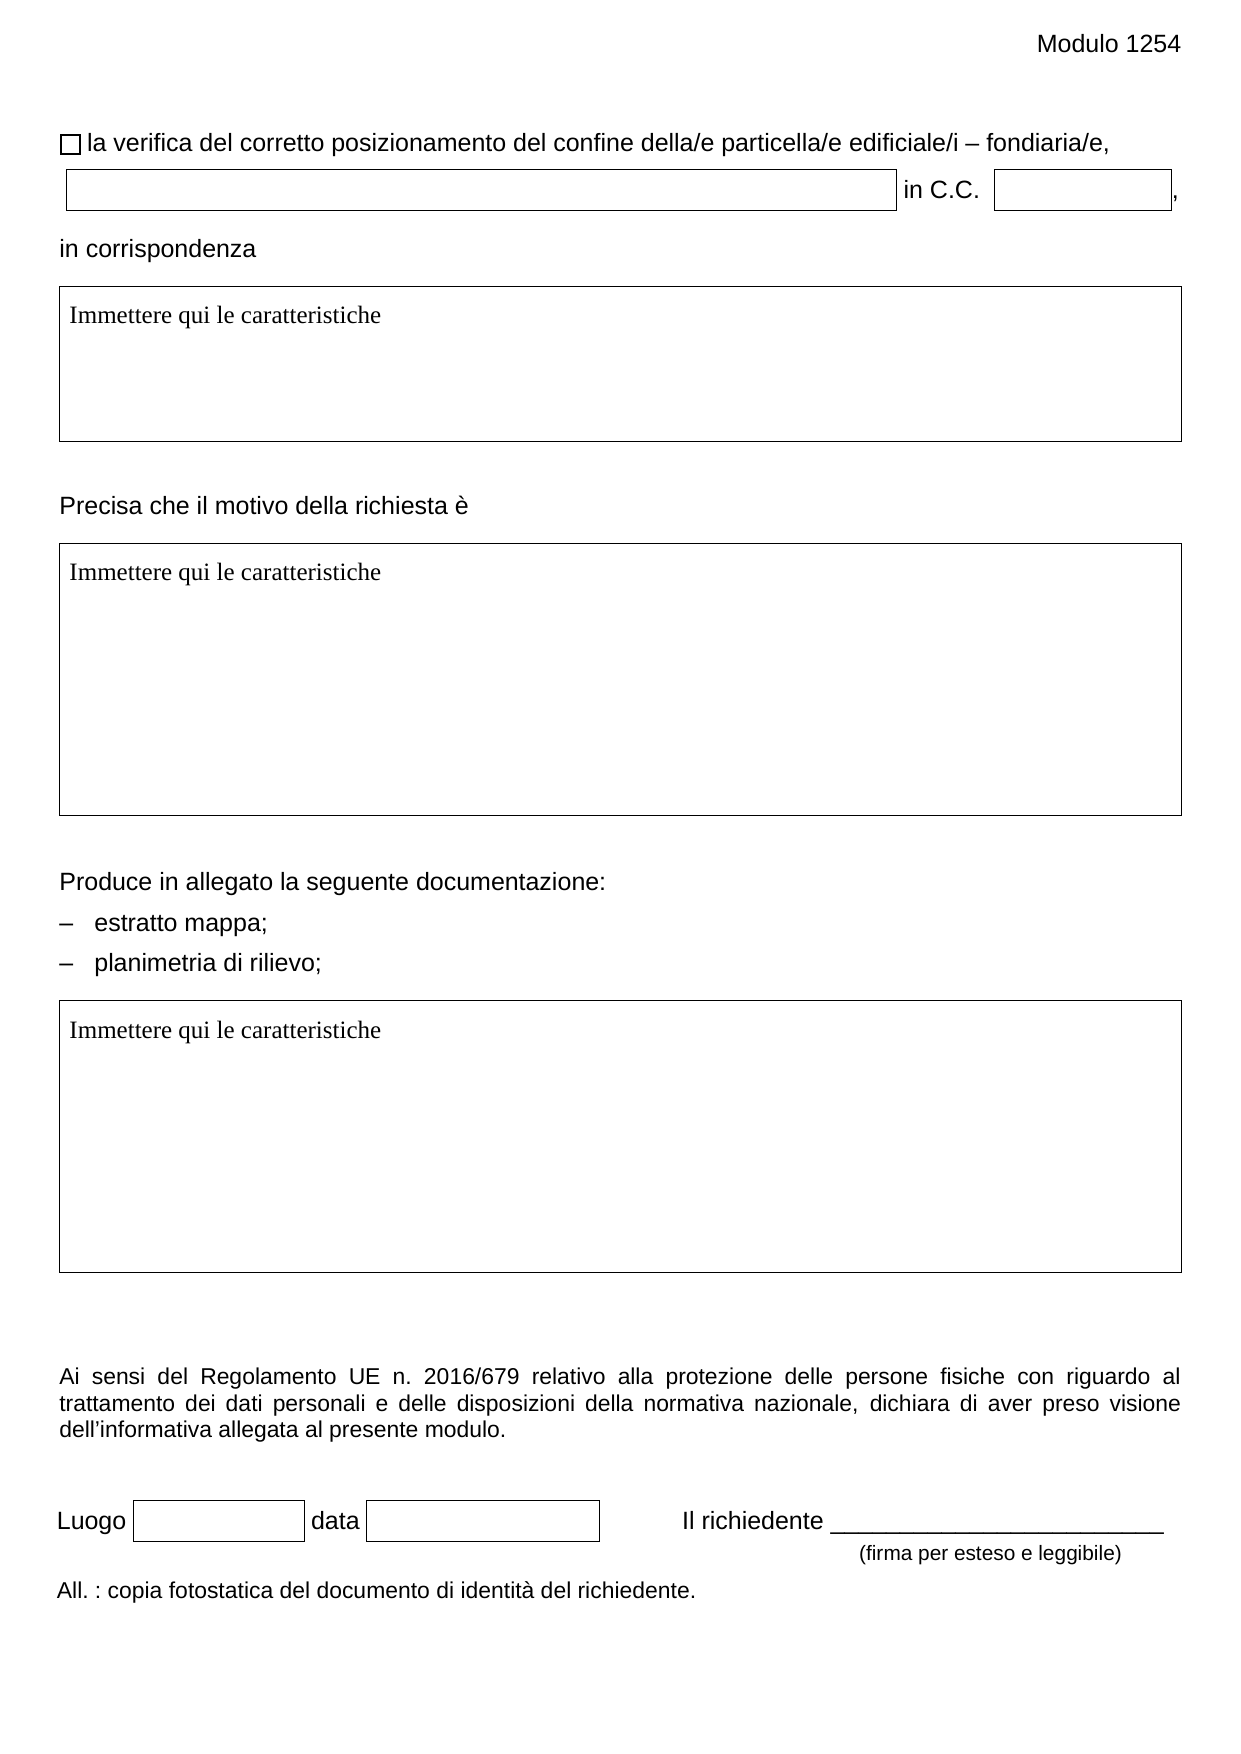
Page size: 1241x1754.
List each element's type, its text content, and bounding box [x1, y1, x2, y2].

text Precisa che il motivo della richiesta è [59, 491, 1181, 519]
text Ai sensi del Regolamento UE n. 2016/679 relativo alla protezione delle persone fisiche con riguardo al trattamento dei dati personali e delle disposizioni della normativa nazionale, dichiara di aver preso visione dell’informativa allegata al presente modulo. [59, 1363, 1181, 1442]
text data [305, 1500, 366, 1541]
text (firma per esteso e leggibile) [726, 1541, 1181, 1565]
list planimetria di rilievo; [59, 948, 1181, 977]
text Produce in allegato la seguente documentazione: [59, 867, 1181, 896]
list la verifica del corretto posizionamento del confine della/e particella/e edificiale/i – fondiaria/e, [59, 128, 1181, 157]
list estratto mappa; [59, 907, 1181, 936]
text All. : copia fotostatica del documento di identità del richiedente. [57, 1577, 1181, 1603]
list in C.C. [897, 169, 994, 210]
list , [1172, 169, 1181, 210]
text Il richiedente ________________________ [600, 1500, 1181, 1541]
text Luogo [57, 1500, 133, 1541]
list [0, 169, 66, 210]
text in corrispondenza [59, 234, 1181, 262]
